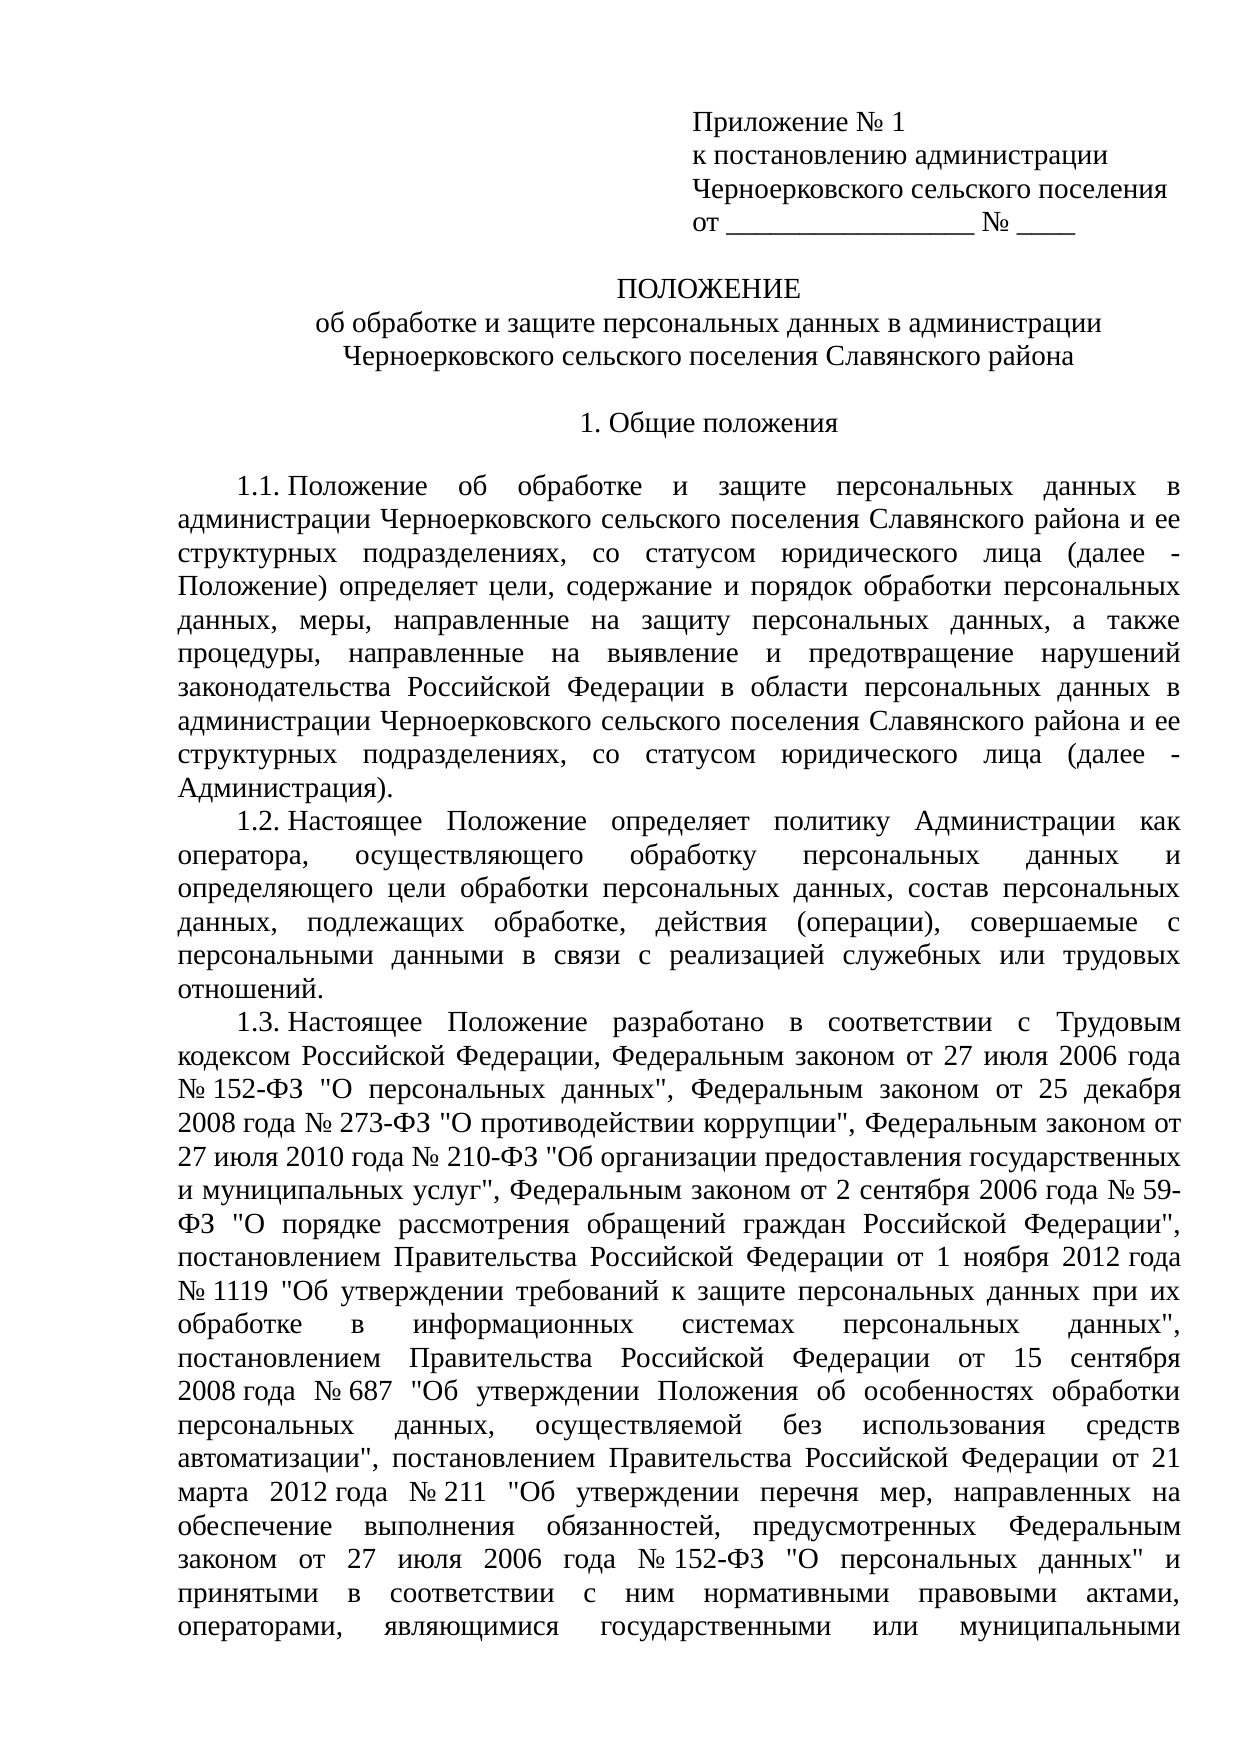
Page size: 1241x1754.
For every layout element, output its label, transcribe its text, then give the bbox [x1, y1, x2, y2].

text об обработке и защите персональных данных в администрации [177, 305, 1181, 338]
text 1. Общие положения [177, 406, 1181, 439]
text 1.2. Настоящее Положение определяет политику Администрации как оператора, осуществляющего обработку персональных данных и определяющего цели обработки персональных данных, состав персональных данных, подлежащих обработке, действия (операции), совершаемые с персональными данными в связи с реализацией служебных или трудовых отношений. [177, 803, 1181, 1004]
text 1.1. Положение об обработке и защите персональных данных в администрации Черноерковского сельского поселения Славянского района и ее структурных подразделениях, со статусом юридического лица (далее - Положение) определяет цели, содержание и порядок обработки персональных данных, меры, направленные на защиту персональных данных, а также процедуры, направленные на выявление и предотвращение нарушений законодательства Российской Федерации в области персональных данных в администрации Черноерковского сельского поселения Славянского района и ее структурных подразделениях, со статусом юридического лица (далее - Администрация). [177, 468, 1181, 803]
table_header [177, 104, 691, 238]
table_header Приложение № 1 к постановлению администрации Черноерковского сельского поселения от _________________ № ____ [691, 104, 1205, 238]
text ПОЛОЖЕНИЕ [177, 271, 1181, 305]
text 1.3. Настоящее Положение разработано в соответствии с Трудовым кодексом Российской Федерации, Федеральным законом от 27 июля 2006 года № 152-ФЗ "О персональных данных", Федеральным законом от 25 декабря 2008 года № 273-ФЗ "О противодействии коррупции", Федеральным законом от 27 июля 2010 года № 210-ФЗ "Об организации предоставления государственных и муниципальных услуг", Федеральным законом от 2 сентября 2006 года № 59-ФЗ "О порядке рассмотрения обращений граждан Российской Федерации", постановлением Правительства Российской Федерации от 1 ноября 2012 года № 1119 "Об утверждении требований к защите персональных данных при их обработке в информационных системах персональных данных", постановлением Правительства Российской Федерации от 15 сентября 2008 года № 687 "Об утверждении Положения об особенностях обработки персональных данных, осуществляемой без использования средств автоматизации", постановлением Правительства Российской Федерации от 21 марта 2012 года № 211 "Об утверждении перечня мер, направленных на обеспечение выполнения обязанностей, предусмотренных Федеральным законом от 27 июля 2006 года № 152-ФЗ "О персональных данных" и принятыми в соответствии с ним нормативными правовыми актами, операторами, являющимися государственными или муниципальными [177, 1004, 1181, 1642]
text Черноерковского сельского поселения Славянского района [177, 338, 1181, 372]
